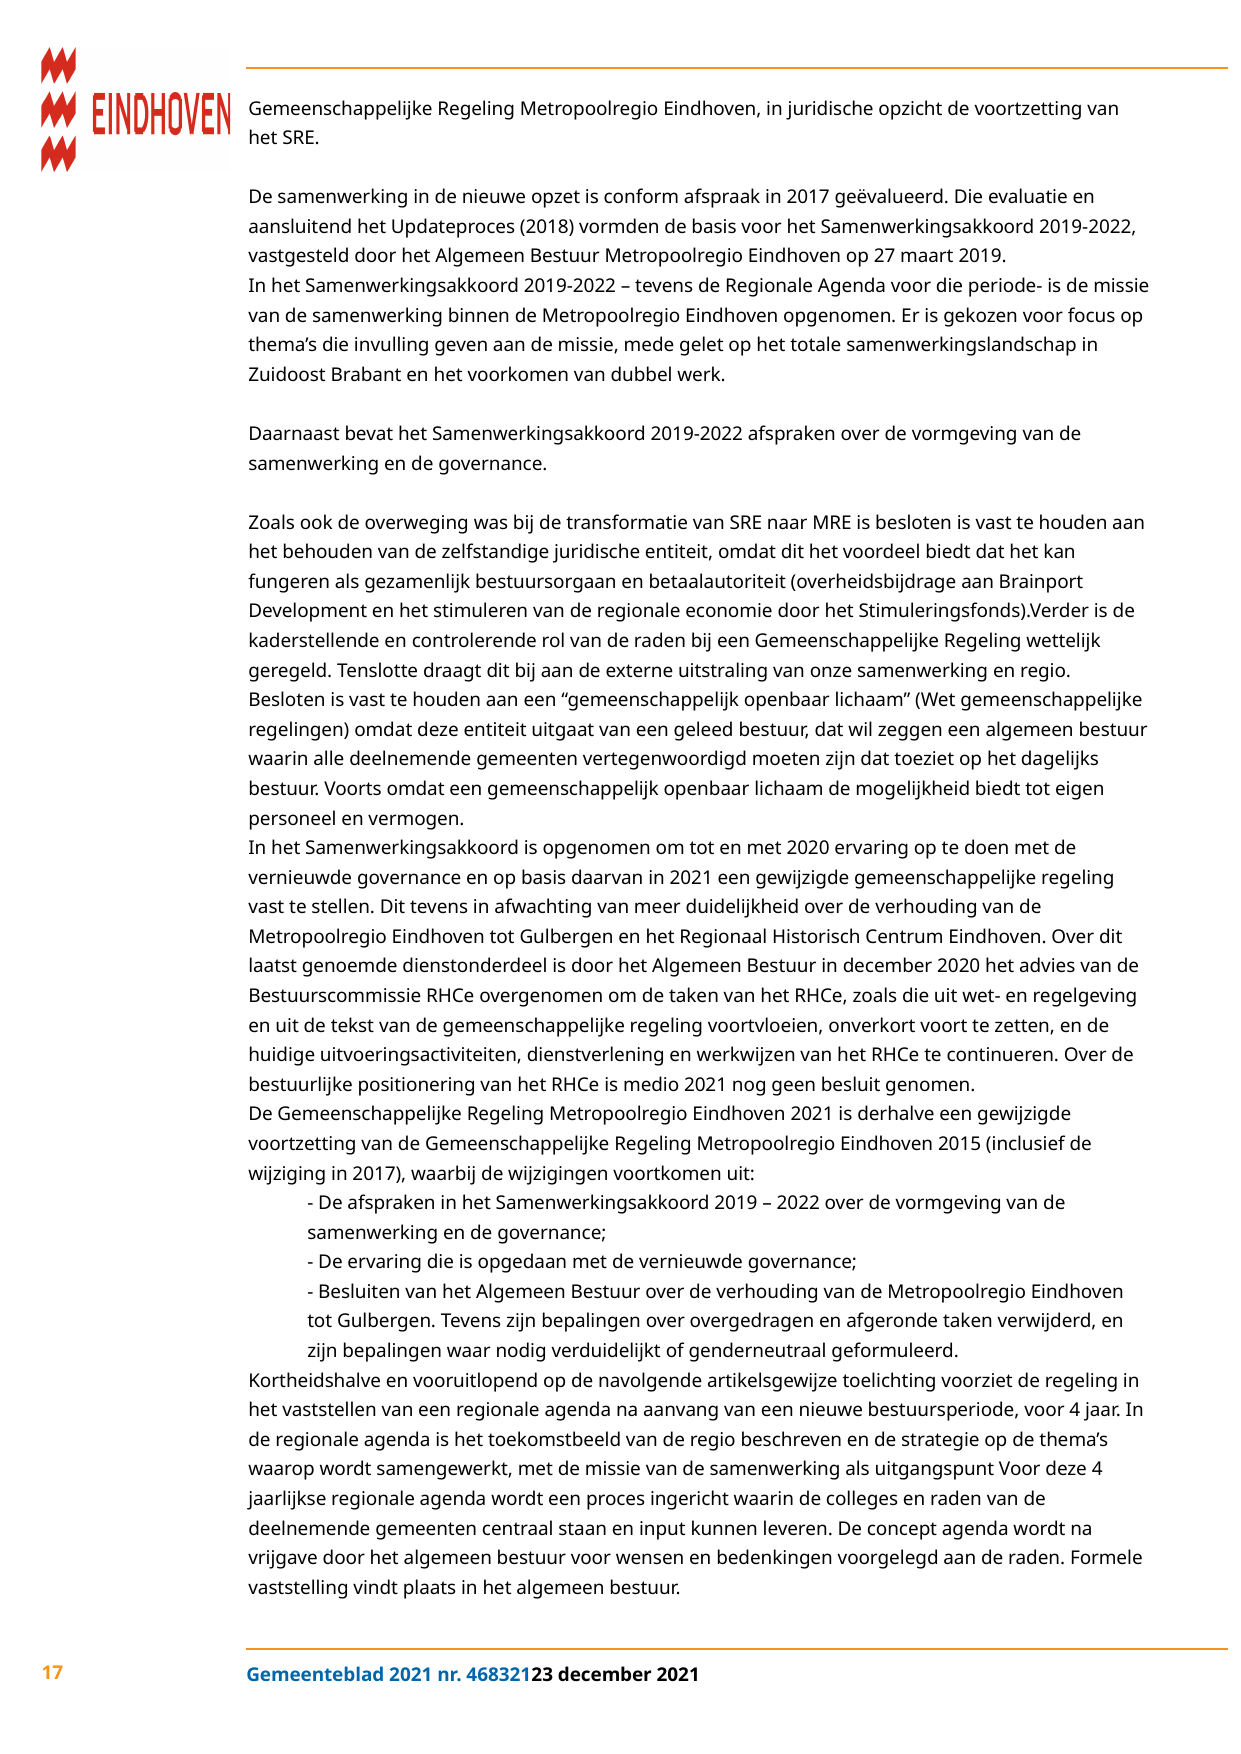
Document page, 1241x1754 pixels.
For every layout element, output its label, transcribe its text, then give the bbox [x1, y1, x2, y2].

list - De afspraken in het Samenwerkingsakkoord 2019 – 2022 over de vormgeving van de samenwerking en de governance; [248, 1189, 1152, 1245]
text De samenwerking in de nieuwe opzet is conform afspraak in 2017 geëvalueerd. Die evaluatie en aansluitend het Updateproces (2018) vormden de basis voor het Samenwerkingsakkoord 2019-2022, vastgesteld door het Algemeen Bestuur Metropoolregio Eindhoven op 27 maart 2019. [248, 183, 1152, 268]
text In het Samenwerkingsakkoord 2019-2022 – tevens de Regionale Agenda voor die periode- is de missie van de samenwerking binnen de Metropoolregio Eindhoven opgenomen. Er is gekozen voor focus op thema’s die invulling geven aan de missie, mede gelet op het totale samenwerkingslandschap in Zuidoost Brabant en het voorkomen van dubbel werk. [248, 272, 1152, 387]
text De Gemeenschappelijke Regeling Metropoolregio Eindhoven 2021 is derhalve een gewijzigde voortzetting van de Gemeenschappelijke Regeling Metropoolregio Eindhoven 2015 (inclusief de wijziging in 2017), waarbij de wijzigingen voortkomen uit: [248, 1101, 1152, 1186]
text Besloten is vast te houden aan een “gemeenschappelijk openbaar lichaam” (Wet gemeenschappelijke regelingen) omdat deze entiteit uitgaat van een geleed bestuur, dat wil zeggen een algemeen bestuur waarin alle deelnemende gemeenten vertegenwoordigd moeten zijn dat toeziet op het dagelijks bestuur. Voorts omdat een gemeenschappelijk openbaar lichaam de mogelijkheid biedt tot eigen personeel en vermogen. [248, 686, 1152, 831]
text Zoals ook de overweging was bij de transformatie van SRE naar MRE is besloten is vast te houden aan het behouden van de zelfstandige juridische entiteit, omdat dit het voordeel biedt dat het kan fungeren als gezamenlijk bestuursorgaan en betaalautoriteit (overheidsbijdrage aan Brainport Development en het stimuleren van de regionale economie door het Stimuleringsfonds).Verder is de kaderstellende en controlerende rol van de raden bij een Gemeenschappelijke Regeling wettelijk geregeld. Tenslotte draagt dit bij aan de externe uitstraling van onze samenwerking en regio. [248, 509, 1152, 683]
text Gemeenschappelijke Regeling Metropoolregio Eindhoven, in juridische opzicht de voortzetting van het SRE. [248, 95, 1152, 150]
text Kortheidshalve en vooruitlopend op de navolgende artikelsgewijze toelichting voorziet de regeling in het vaststellen van een regionale agenda na aanvang van een nieuwe bestuursperiode, voor 4 jaar. In de regionale agenda is het toekomstbeeld van de regio beschreven en de strategie op de thema’s waarop wordt samengewerkt, met de missie van de samenwerking als uitgangspunt Voor deze 4 jaarlijkse regionale agenda wordt een proces ingericht waarin de colleges en raden van de deelnemende gemeenten centraal staan en input kunnen leveren. De concept agenda wordt na vrijgave door het algemeen bestuur voor wensen en bedenkingen voorgelegd aan de raden. Formele vaststelling vindt plaats in het algemeen bestuur. [248, 1367, 1152, 1600]
list - De ervaring die is opgedaan met de vernieuwde governance; [248, 1248, 1152, 1274]
list - Besluiten van het Algemeen Bestuur over de verhouding van de Metropoolregio Eindhoven tot Gulbergen. Tevens zijn bepalingen over overgedragen en afgeronde taken verwijderd, en zijn bepalingen waar nodig verduidelijkt of genderneutraal geformuleerd. [248, 1278, 1152, 1363]
picture [41, 47, 231, 172]
text Daarnaast bevat het Samenwerkingsakkoord 2019-2022 afspraken over de vormgeving van de samenwerking en de governance. [248, 420, 1152, 476]
text In het Samenwerkingsakkoord is opgenomen om tot en met 2020 ervaring op te doen met de vernieuwde governance en op basis daarvan in 2021 een gewijzigde gemeenschappelijke regeling vast te stellen. Dit tevens in afwachting van meer duidelijkheid over de verhouding van de Metropoolregio Eindhoven tot Gulbergen en het Regionaal Historisch Centrum Eindhoven. Over dit laatst genoemde dienstonderdeel is door het Algemeen Bestuur in december 2020 het advies van de Bestuurscommissie RHCe overgenomen om de taken van het RHCe, zoals die uit wet- en regelgeving en uit de tekst van de gemeenschappelijke regeling voortvloeien, onverkort voort te zetten, en de huidige uitvoeringsactiviteiten, dienstverlening en werkwijzen van het RHCe te continueren. Over de bestuurlijke positionering van het RHCe is medio 2021 nog geen besluit genomen. [248, 834, 1152, 1097]
